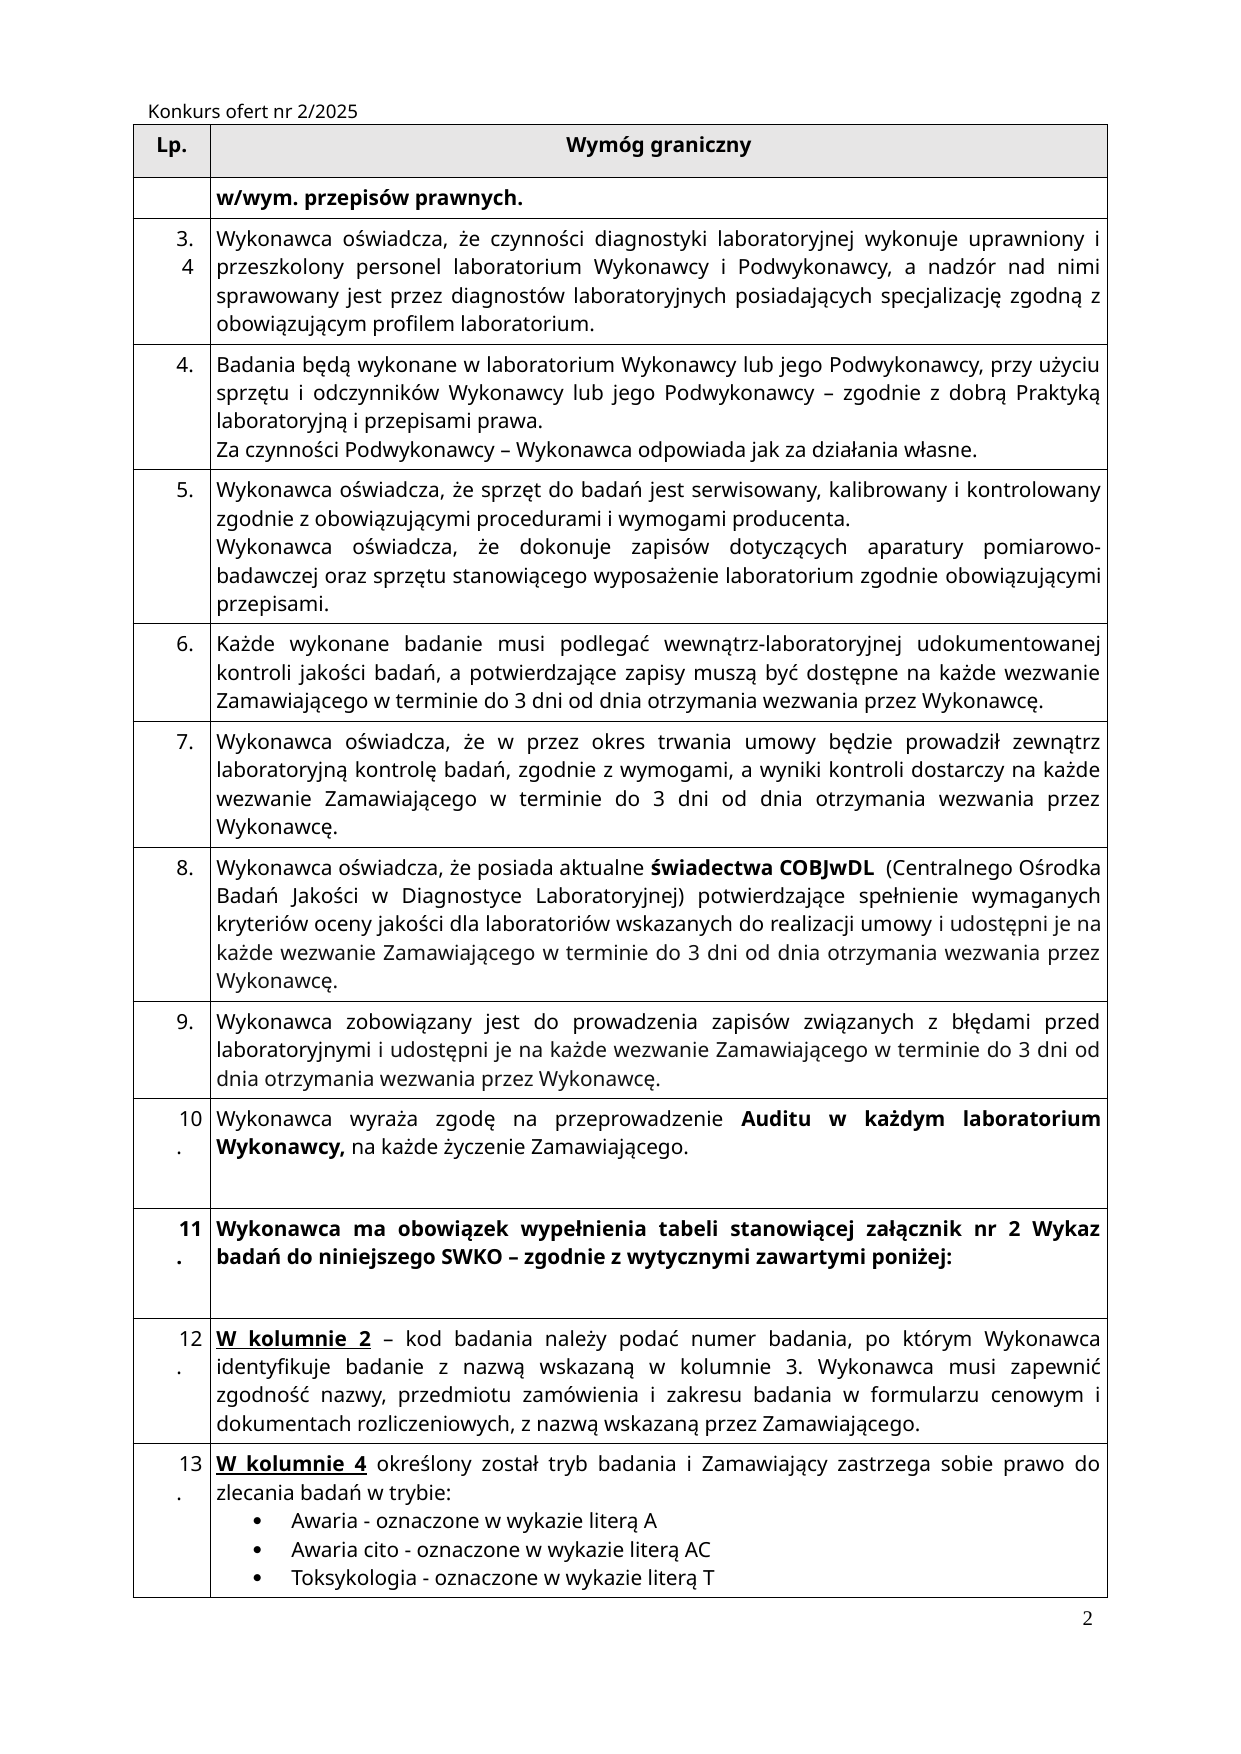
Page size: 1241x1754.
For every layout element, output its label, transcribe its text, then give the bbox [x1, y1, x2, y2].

table_cell [134, 722, 210, 846]
table_cell [134, 1002, 210, 1098]
table_cell [134, 178, 210, 218]
table_header Wymóg graniczny [211, 125, 1107, 177]
table_cell Wykonawca zobowiązany jest do prowadzenia zapisów związanych z błędami przed laboratoryjnymi i udostępni je na każde wezwanie Zamawiającego w terminie do 3 dni od dnia otrzymania wezwania przez Wykonawcę. [211, 1002, 1107, 1098]
table_cell [134, 1099, 210, 1208]
table_cell W kolumnie 4 określony został tryb badania i Zamawiający zastrzega sobie prawo do zlecania badań w trybie: Awaria - oznaczone w wykazie literą A Awaria cito - oznaczone w wykazie literą AC Toksykologia - oznaczone w wykazie literą T Toksykologia cito - oznaczone w wykazie literą TC Gruźlica - oznaczone w wykazie literą G [211, 1444, 1107, 1597]
table_cell Wykonawca oświadcza, że czynności diagnostyki laboratoryjnej wykonuje uprawniony i przeszkolony personel laboratorium Wykonawcy i Podwykonawcy, a nadzór nad nimi sprawowany jest przez diagnostów laboratoryjnych posiadających specjalizację zgodną z obowiązującym profilem laboratorium. [211, 219, 1107, 343]
table_cell [134, 1444, 210, 1597]
table_cell W kolumnie 2 – kod badania należy podać numer badania, po którym Wykonawca identyfikuje badanie z nazwą wskazaną w kolumnie 3. Wykonawca musi zapewnić zgodność nazwy, przedmiotu zamówienia i zakresu badania w formularzu cenowym i dokumentach rozliczeniowych, z nazwą wskazaną przez Zamawiającego. [211, 1319, 1107, 1443]
table_cell [134, 345, 210, 469]
table_cell Wykonawca oświadcza, że w przez okres trwania umowy będzie prowadził zewnątrz laboratoryjną kontrolę badań, zgodnie z wymogami, a wyniki kontroli dostarczy na każde wezwanie Zamawiającego w terminie do 3 dni od dnia otrzymania wezwania przez Wykonawcę. [211, 722, 1107, 846]
table_cell Wykonawca oświadcza, że sprzęt do badań jest serwisowany, kalibrowany i kontrolowany zgodnie z obowiązującymi procedurami i wymogami producenta. Wykonawca oświadcza, że dokonuje zapisów dotyczących aparatury pomiarowo-badawczej oraz sprzętu stanowiącego wyposażenie laboratorium zgodnie obowiązującymi przepisami. [211, 470, 1107, 623]
table_cell Wykonawca ma obowiązek wypełnienia tabeli stanowiącej załącznik nr 2 Wykaz badań do niniejszego SWKO – zgodnie z wytycznymi zawartymi poniżej: [211, 1209, 1107, 1317]
table_cell w/wym. przepisów prawnych. [211, 178, 1107, 218]
table_cell 4 [134, 219, 210, 343]
table_cell Badania będą wykonane w laboratorium Wykonawcy lub jego Podwykonawcy, przy użyciu sprzętu i odczynników Wykonawcy lub jego Podwykonawcy – zgodnie z dobrą Praktyką laboratoryjną i przepisami prawa. Za czynności Podwykonawcy – Wykonawca odpowiada jak za działania własne. [211, 345, 1107, 469]
table_cell Każde wykonane badanie musi podlegać wewnątrz-laboratoryjnej udokumentowanej kontroli jakości badań, a potwierdzające zapisy muszą być dostępne na każde wezwanie Zamawiającego w terminie do 3 dni od dnia otrzymania wezwania przez Wykonawcę. [211, 624, 1107, 721]
table_cell [134, 470, 210, 623]
table_cell [134, 848, 210, 1001]
table_cell [134, 624, 210, 721]
table_header Lp. [134, 125, 210, 177]
table_cell [134, 1209, 210, 1317]
table_cell [134, 1319, 210, 1443]
table_cell Wykonawca oświadcza, że posiada aktualne świadectwa COBJwDL (Centralnego Ośrodka Badań Jakości w Diagnostyce Laboratoryjnej) potwierdzające spełnienie wymaganych kryteriów oceny jakości dla laboratoriów wskazanych do realizacji umowy i udostępni je na każde wezwanie Zamawiającego w terminie do 3 dni od dnia otrzymania wezwania przez Wykonawcę. [211, 848, 1107, 1001]
table_cell Wykonawca wyraża zgodę na przeprowadzenie Auditu w każdym laboratorium Wykonawcy, na każde życzenie Zamawiającego. [211, 1099, 1107, 1208]
